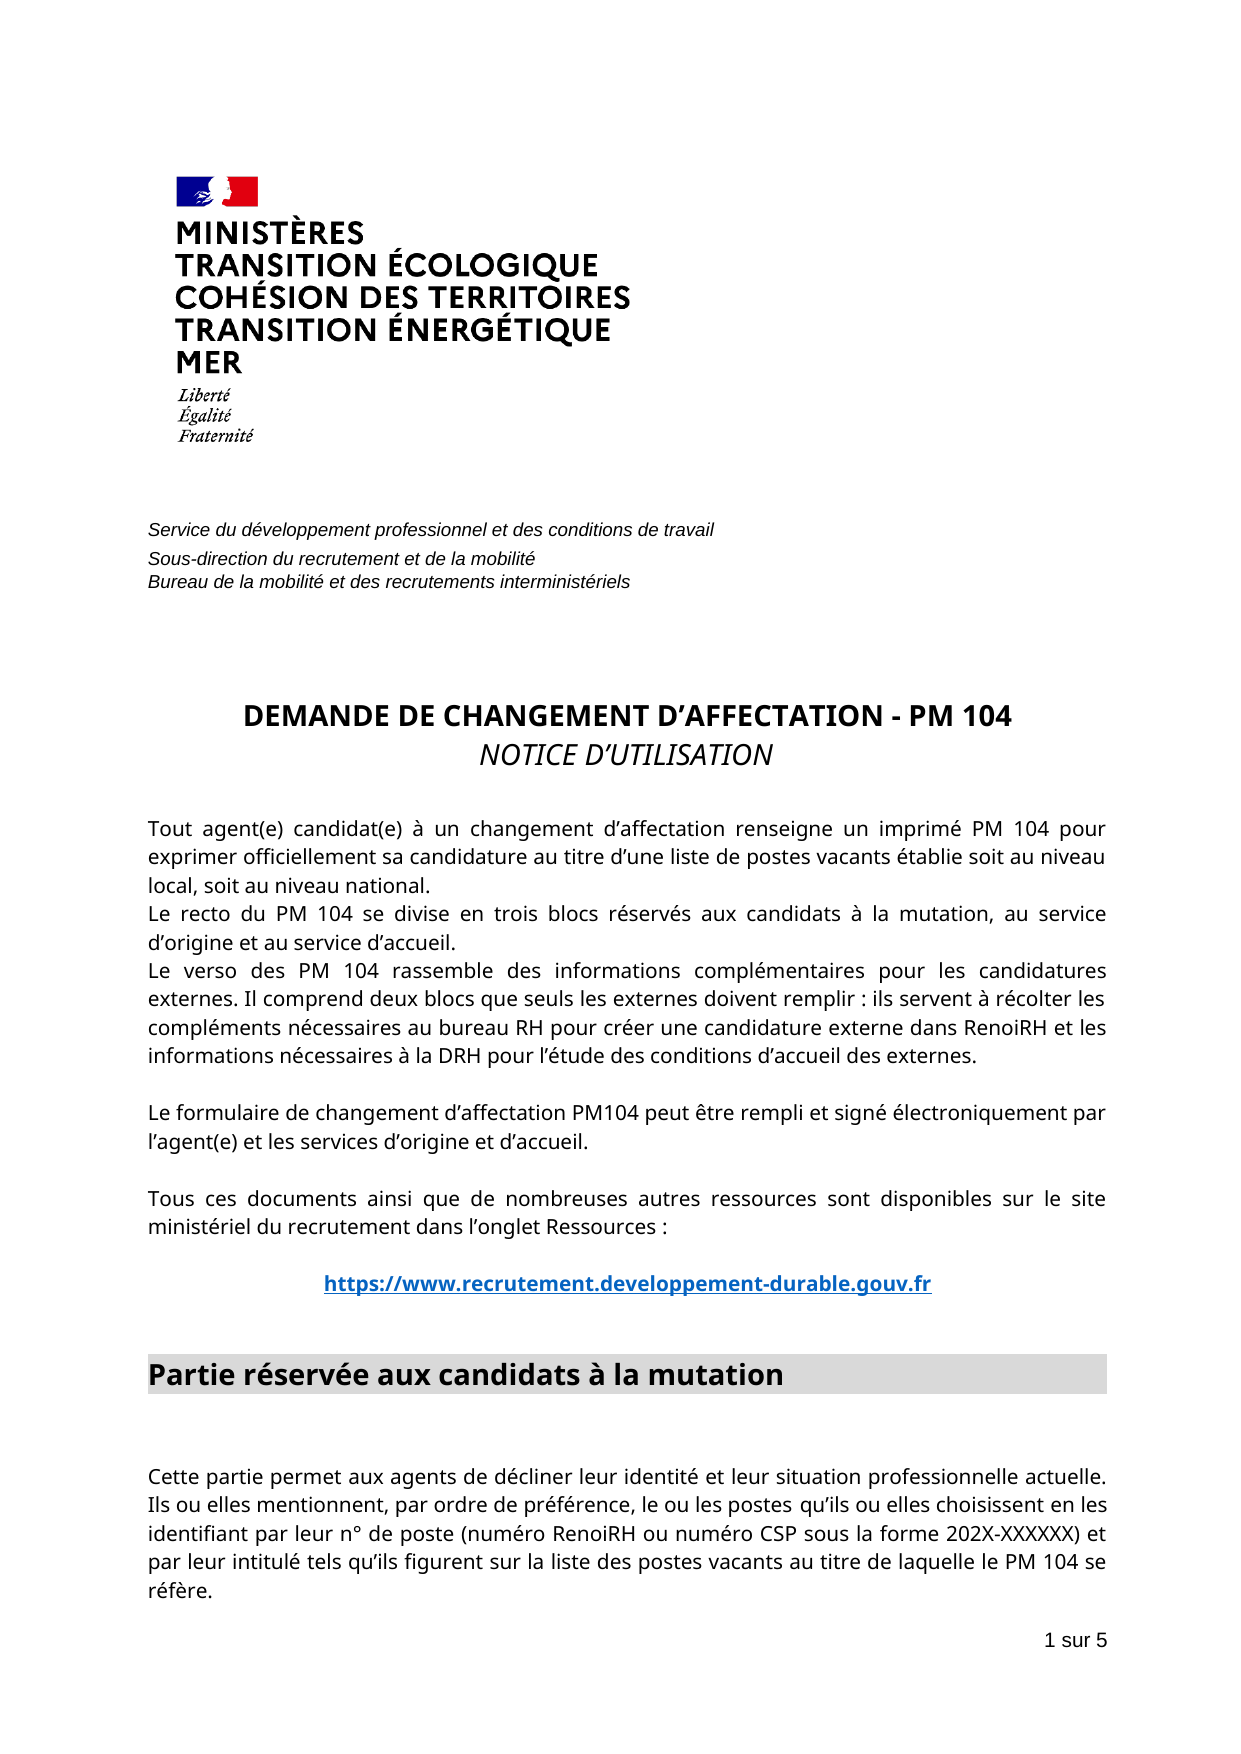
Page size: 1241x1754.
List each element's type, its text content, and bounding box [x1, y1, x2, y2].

text Le verso des PM 104 rassemble des informations complémentaires pour les candidatures externes. Il comprend deux blocs que seuls les externes doivent remplir : ils servent à récolter les compléments nécessaires au bureau RH pour créer une candidature externe dans RenoiRH et les informations nécessaires à la DRH pour l’étude des conditions d’accueil des externes. [148, 956, 1107, 1070]
text Tout agent(e) candidat(e) à un changement d’affectation renseigne un imprimé PM 104 pour exprimer officiellement sa candidature au titre d’une liste de postes vacants établie soit au niveau local, soit au niveau national. [148, 814, 1107, 899]
text Le formulaire de changement d’affectation PM104 peut être rempli et signé électroniquement par l’agent(e) et les services d’origine et d’accueil. [148, 1098, 1107, 1155]
text NOTICE D’UTILISATION [148, 734, 1107, 774]
text Tous ces documents ainsi que de nombreuses autres ressources sont disponibles sur le site ministériel du recrutement dans l’onglet Ressources : [148, 1184, 1107, 1241]
text Bureau de la mobilité et des recrutements interministériels [148, 571, 1107, 593]
picture [147, 147, 659, 471]
text Cette partie permet aux agents de décliner leur identité et leur situation professionnelle actuelle. Ils ou elles mentionnent, par ordre de préférence, le ou les postes qu’ils ou elles choisissent en les identifiant par leur n° de poste (numéro RenoiRH ou numéro CSP sous la forme 202X-XXXXXX) et par leur intitulé tels qu’ils figurent sur la liste des postes vacants au titre de laquelle le PM 104 se réfère. [148, 1462, 1107, 1604]
text Service du développement professionnel et des conditions de travail [148, 513, 1107, 540]
text Le recto du PM 104 se divise en trois blocs réservés aux candidats à la mutation, au service d’origine et au service d’accueil. [148, 899, 1107, 956]
text Partie réservée aux candidats à la mutation [148, 1354, 1107, 1394]
text DEMANDE DE CHANGEMENT D’AFFECTATION - PM 104 [148, 695, 1107, 734]
text Sous-direction du recrutement et de la mobilité [148, 542, 1107, 569]
text https://www.recrutement.developpement-durable.gouv.fr [148, 1269, 1107, 1297]
